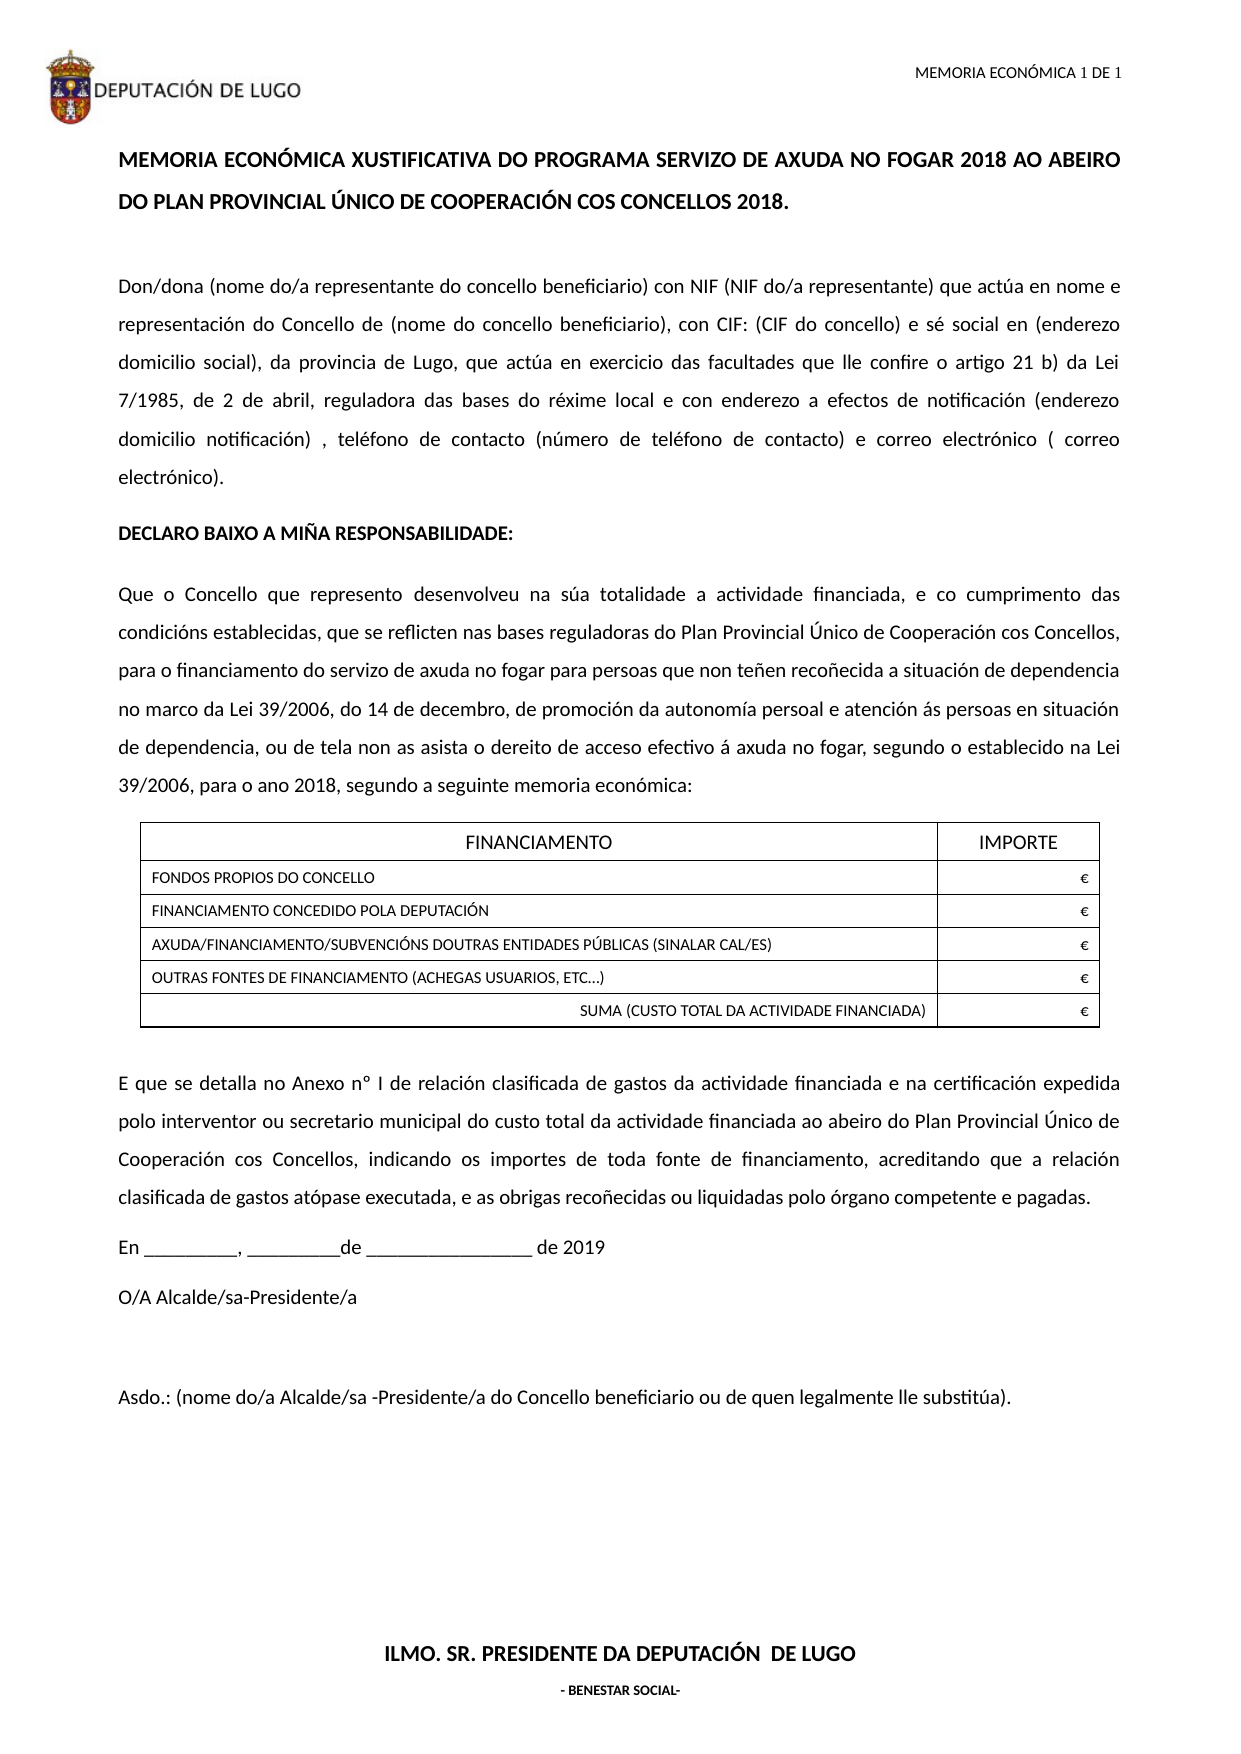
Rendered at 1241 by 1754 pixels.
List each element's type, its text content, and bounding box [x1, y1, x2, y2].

text MEMORIA ECONÓMICA XUSTIFICATIVA DO PROGRAMA SERVIZO DE AXUDA NO FOGAR 2018 AO ABEIRO DO PLAN PROVINCIAL ÚNICO DE COOPERACIÓN COS CONCELLOS 2018. [118, 145, 1122, 215]
table_cell € [938, 994, 1099, 1026]
text DECLARO BAIXO A MIÑA RESPONSABILIDADE: [118, 520, 1122, 545]
table_cell € [938, 961, 1099, 993]
table_cell OUTRAS FONTES DE FINANCIAMENTO (ACHEGAS USUARIOS, ETC…) [141, 961, 937, 993]
text Asdo.: (nome do/a Alcalde/sa -Presidente/a do Concello beneficiario ou de quen legalmente lle substitúa). [118, 1384, 1122, 1410]
table_cell AXUDA/FINANCIAMENTO/SUBVENCIÓNS DOUTRAS ENTIDADES PÚBLICAS (SINALAR CAL/ES) [141, 928, 937, 960]
table_header FINANCIAMENTO [141, 823, 937, 860]
text E que se detalla no Anexo nº I de relación clasificada de gastos da actividade financiada e na certificación expedida polo interventor ou secretario municipal do custo total da actividade financiada ao abeiro do Plan Provincial Único de Cooperación cos Concellos, indicando os importes de toda fonte de financiamento, acreditando que a relación clasificada de gastos atópase executada, e as obrigas recoñecidas ou liquidadas polo órgano competente e pagadas. [118, 1070, 1122, 1210]
text En _________, _________de ________________ de 2019 [118, 1234, 1122, 1260]
table_cell FINANCIAMENTO CONCEDIDO POLA DEPUTACIÓN [141, 895, 937, 927]
table_header IMPORTE [938, 823, 1099, 860]
table_cell € [938, 928, 1099, 960]
table_cell SUMA (CUSTO TOTAL DA ACTIVIDADE FINANCIADA) [141, 994, 937, 1026]
text Don/dona (nome do/a representante do concello beneficiario) con NIF (NIF do/a representante) que actúa en nome e representación do Concello de (nome do concello beneficiario), con CIF: (CIF do concello) e sé social en (enderezo domicilio social), da provincia de Lugo, que actúa en exercicio das facultades que lle confire o artigo 21 b) da Lei 7/1985, de 2 de abril, reguladora das bases do réxime local e con enderezo a efectos de notificación (enderezo domicilio notificación) , teléfono de contacto (número de teléfono de contacto) e correo electrónico ( correo electrónico). [118, 273, 1122, 489]
table_cell € [938, 861, 1099, 893]
table_cell € [938, 895, 1099, 927]
text O/A Alcalde/sa-Presidente/a [118, 1284, 1122, 1310]
table_cell FONDOS PROPIOS DO CONCELLO [141, 861, 937, 893]
text Que o Concello que represento desenvolveu na súa totalidade a actividade financiada, e co cumprimento das condicións establecidas, que se reflicten nas bases reguladoras do Plan Provincial Único de Cooperación cos Concellos, para o financiamento do servizo de axuda no fogar para persoas que non teñen recoñecida a situación de dependencia no marco da Lei 39/2006, do 14 de decembro, de promoción da autonomía persoal e atención ás persoas en situación de dependencia, ou de tela non as asista o dereito de acceso efectivo á axuda no fogar, segundo o establecido na Lei 39/2006, para o ano 2018, segundo a seguinte memoria económica: [118, 581, 1122, 797]
